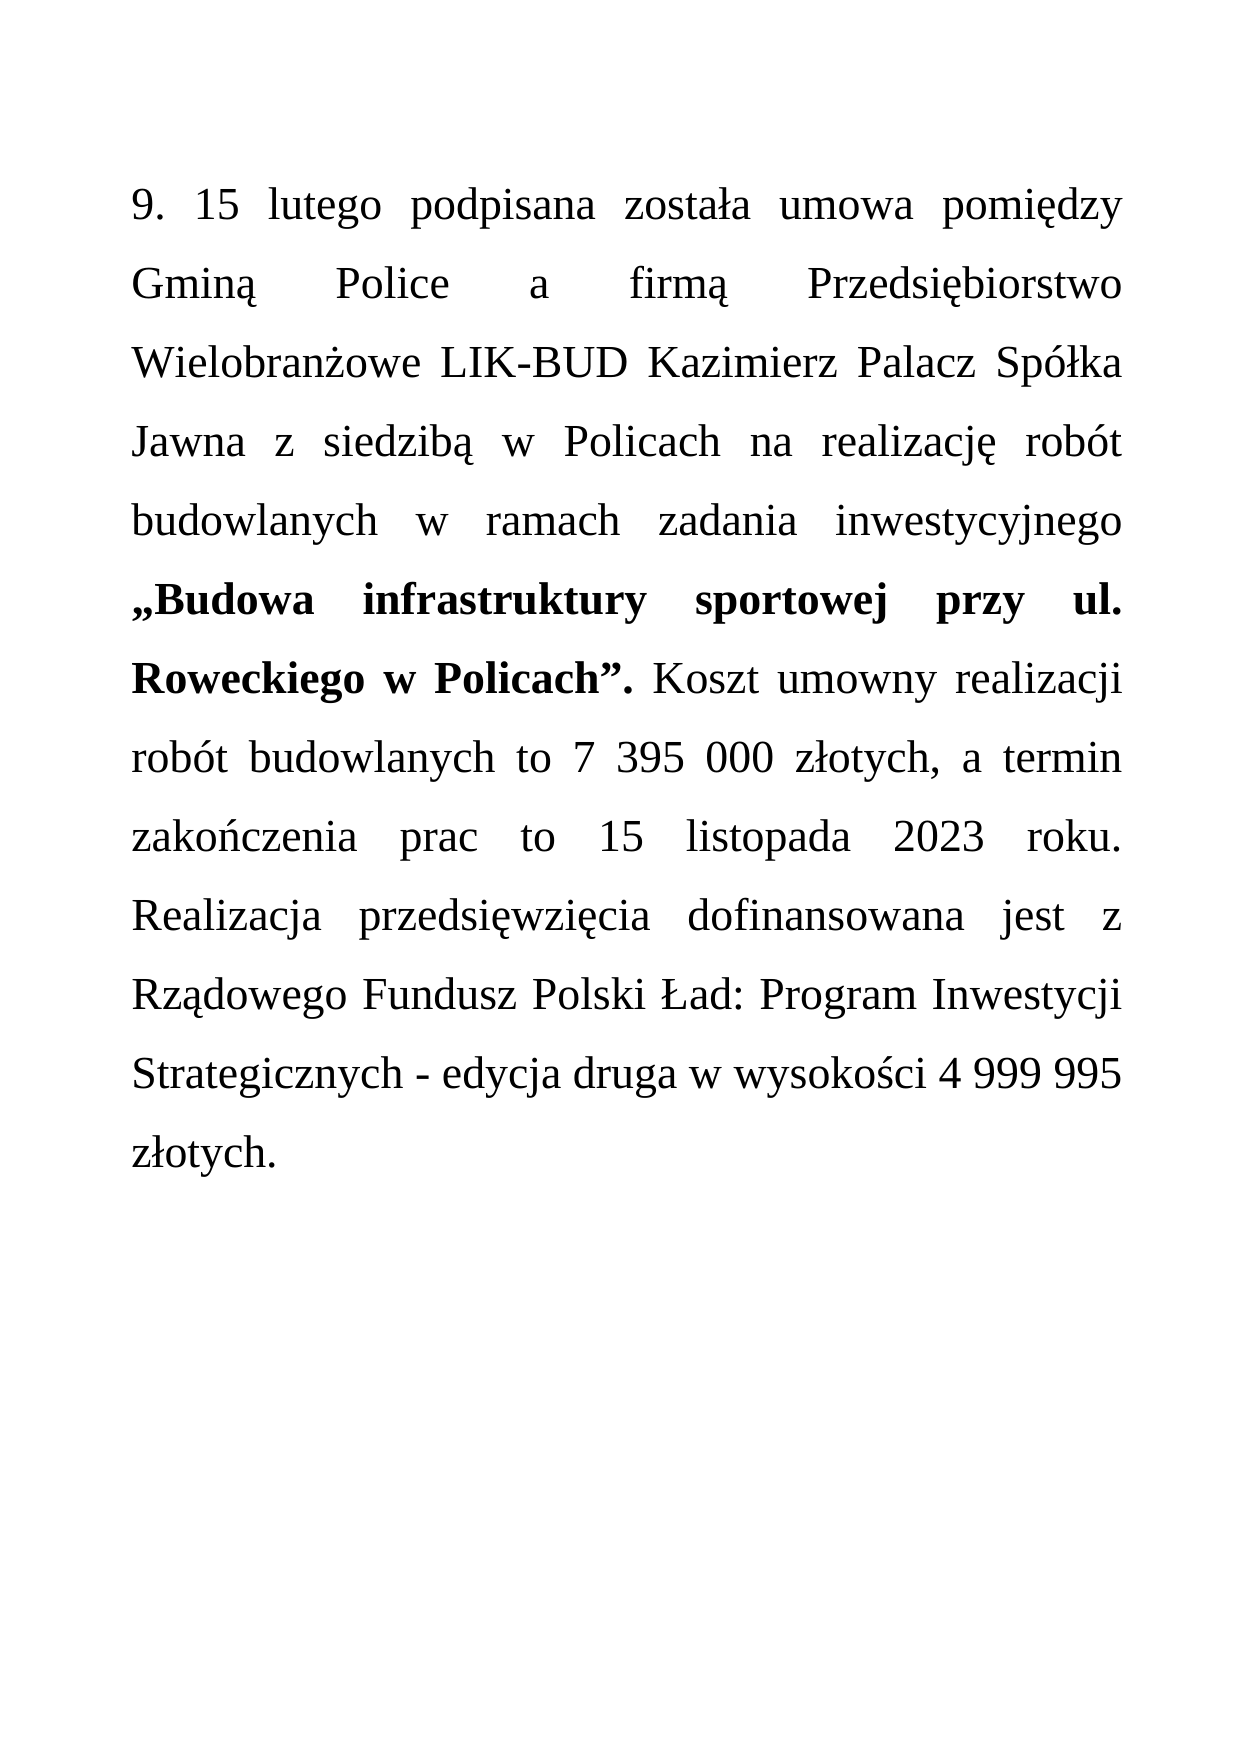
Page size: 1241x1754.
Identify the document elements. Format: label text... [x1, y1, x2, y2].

list 9. 15 lutego podpisana została umowa pomiędzy Gminą Police a firmą Przedsiębiorstwo Wielobranżowe LIK-BUD Kazimierz Palacz Spółka Jawna z siedzibą w Policach na realizację robót budowlanych w ramach zadania inwestycyjnego „Budowa infrastruktury sportowej przy ul. Roweckiego w Policach”. Koszt umowny realizacji robót budowlanych to 7 395 000 złotych, a termin zakończenia prac to 15 listopada 2023 roku. Realizacja przedsięwzięcia dofinansowana jest z Rządowego Fundusz Polski Ład: Program Inwestycji Strategicznych - edycja druga w wysokości 4 999 995 złotych. [131, 176, 1123, 1178]
